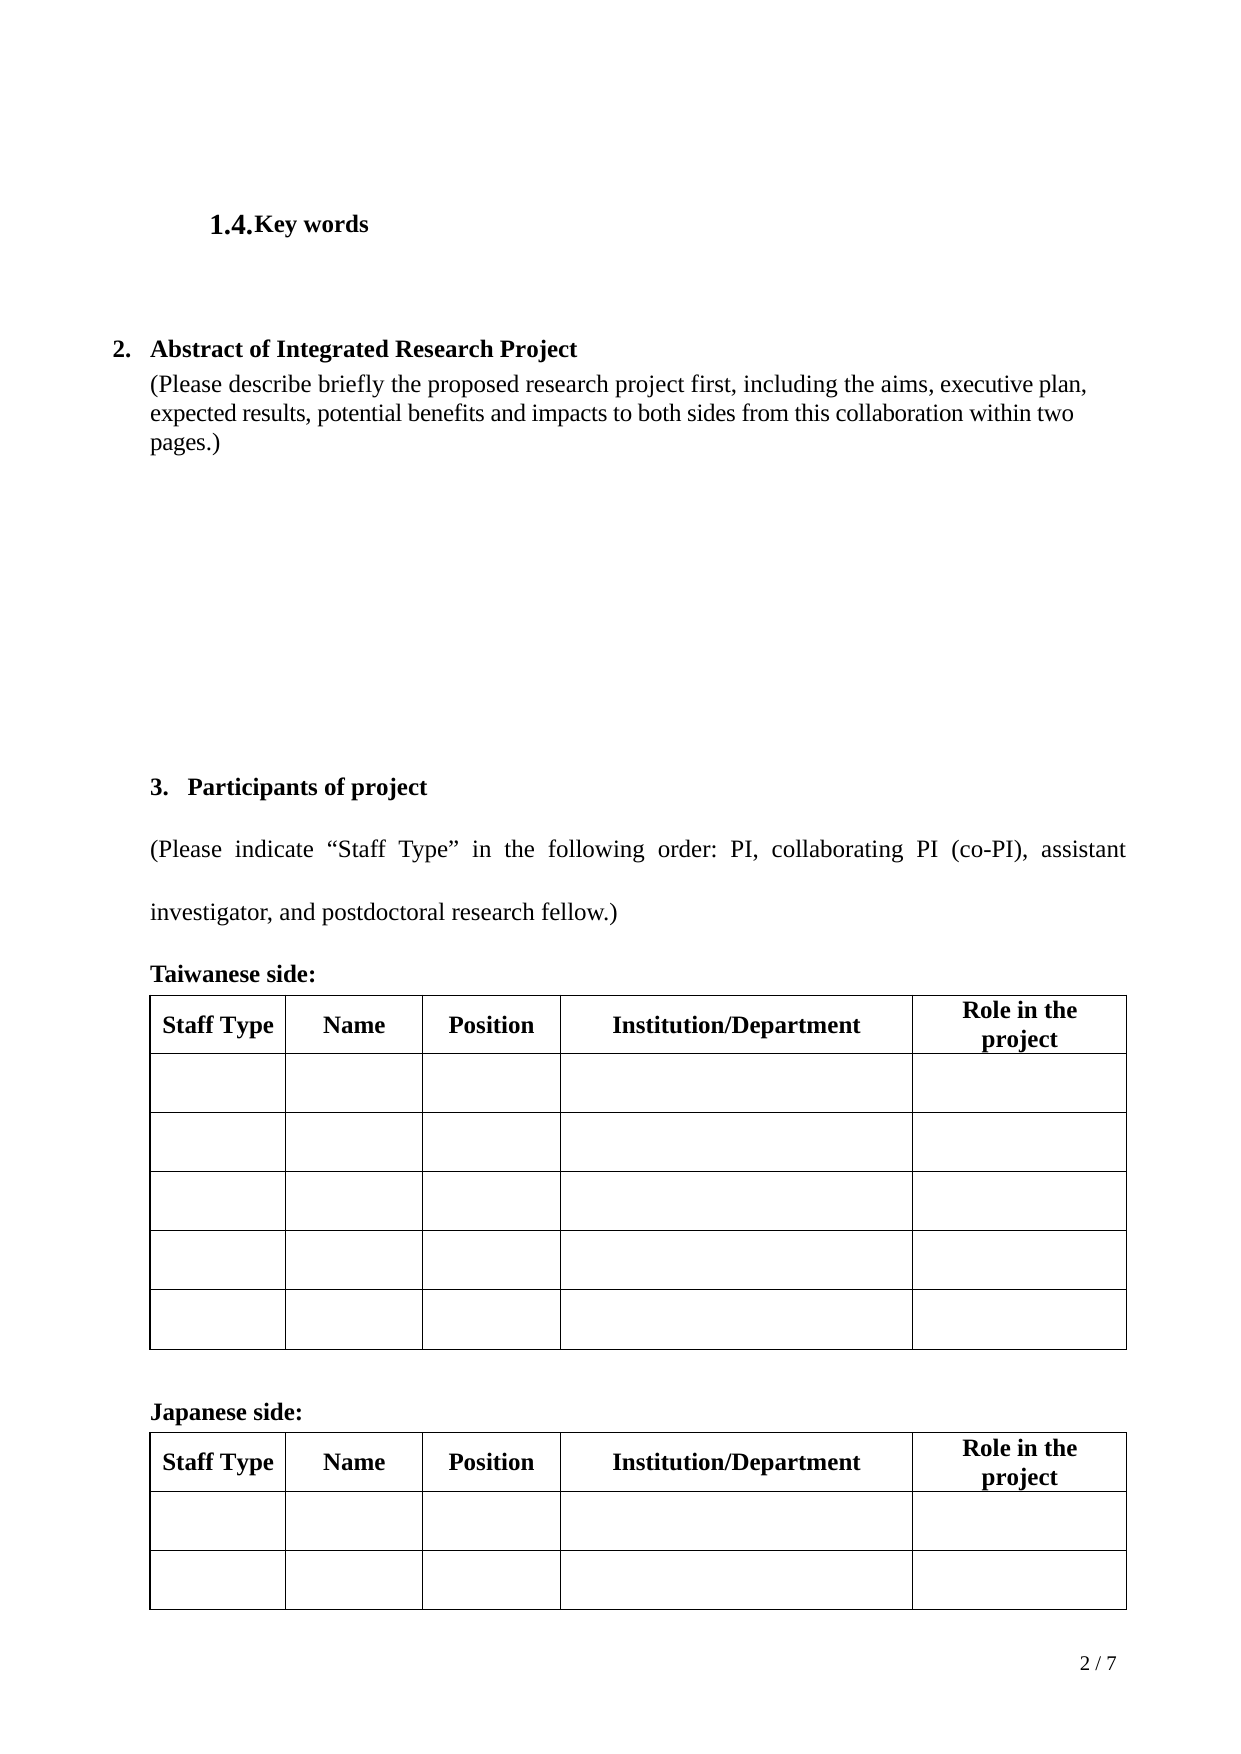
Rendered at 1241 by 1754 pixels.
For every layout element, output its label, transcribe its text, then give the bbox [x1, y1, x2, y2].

list Abstract of Integrated Research Project [112, 307, 1128, 369]
table_cell [561, 1054, 912, 1112]
table_cell [913, 1492, 1126, 1550]
table_cell [913, 1113, 1126, 1171]
table_cell [286, 1290, 422, 1348]
table_cell [561, 1551, 912, 1609]
table_cell [561, 1172, 912, 1230]
table_cell [423, 1551, 560, 1609]
text (Please indicate “Staff Type” in the following order: PI, collaborating PI (co-PI), assistant investigator, and postdoctoral research fellow.) [150, 807, 1128, 932]
table_cell [151, 1054, 285, 1112]
table_cell [151, 1551, 285, 1609]
table_cell [151, 1290, 285, 1348]
table_cell [913, 1172, 1126, 1230]
table_cell [423, 1113, 560, 1171]
table_header Position [423, 996, 560, 1053]
table_cell [286, 1113, 422, 1171]
table_cell [561, 1290, 912, 1348]
table_cell [913, 1551, 1126, 1609]
table_cell [286, 1054, 422, 1112]
table_cell [561, 1231, 912, 1289]
table_header Staff Type [151, 1433, 285, 1491]
table_cell [151, 1113, 285, 1171]
table_cell [913, 1231, 1126, 1289]
table_cell [423, 1290, 560, 1348]
table_header Role in the project [913, 996, 1126, 1053]
table_header Name [286, 1433, 422, 1491]
table_cell [286, 1231, 422, 1289]
table_cell [151, 1172, 285, 1230]
table_cell [151, 1492, 285, 1550]
text (Please describe briefly the proposed research project first, including the aims, executive plan, expected results, potential benefits and impacts to both sides from this collaboration within two pages.) [150, 369, 1128, 456]
text Taiwanese side: [150, 932, 1128, 994]
table_header Name [286, 996, 422, 1053]
table_header Institution/Department [561, 996, 912, 1053]
table_cell [561, 1113, 912, 1171]
text Japanese side: [150, 1369, 1128, 1432]
table_header Staff Type [151, 996, 285, 1053]
table_cell [913, 1290, 1126, 1348]
table_cell [913, 1054, 1126, 1112]
table_cell [423, 1172, 560, 1230]
table_cell [561, 1492, 912, 1550]
table_cell [286, 1551, 422, 1609]
table_header Position [423, 1433, 560, 1491]
table_cell [286, 1172, 422, 1230]
table_cell [151, 1231, 285, 1289]
table_cell [286, 1492, 422, 1550]
table_cell [423, 1054, 560, 1112]
table_header Role in the project [913, 1433, 1126, 1491]
list Participants of project [150, 744, 1128, 807]
table_cell [423, 1492, 560, 1550]
table_cell [423, 1231, 560, 1289]
table_header Institution/Department [561, 1433, 912, 1491]
list Key words [209, 182, 1128, 244]
